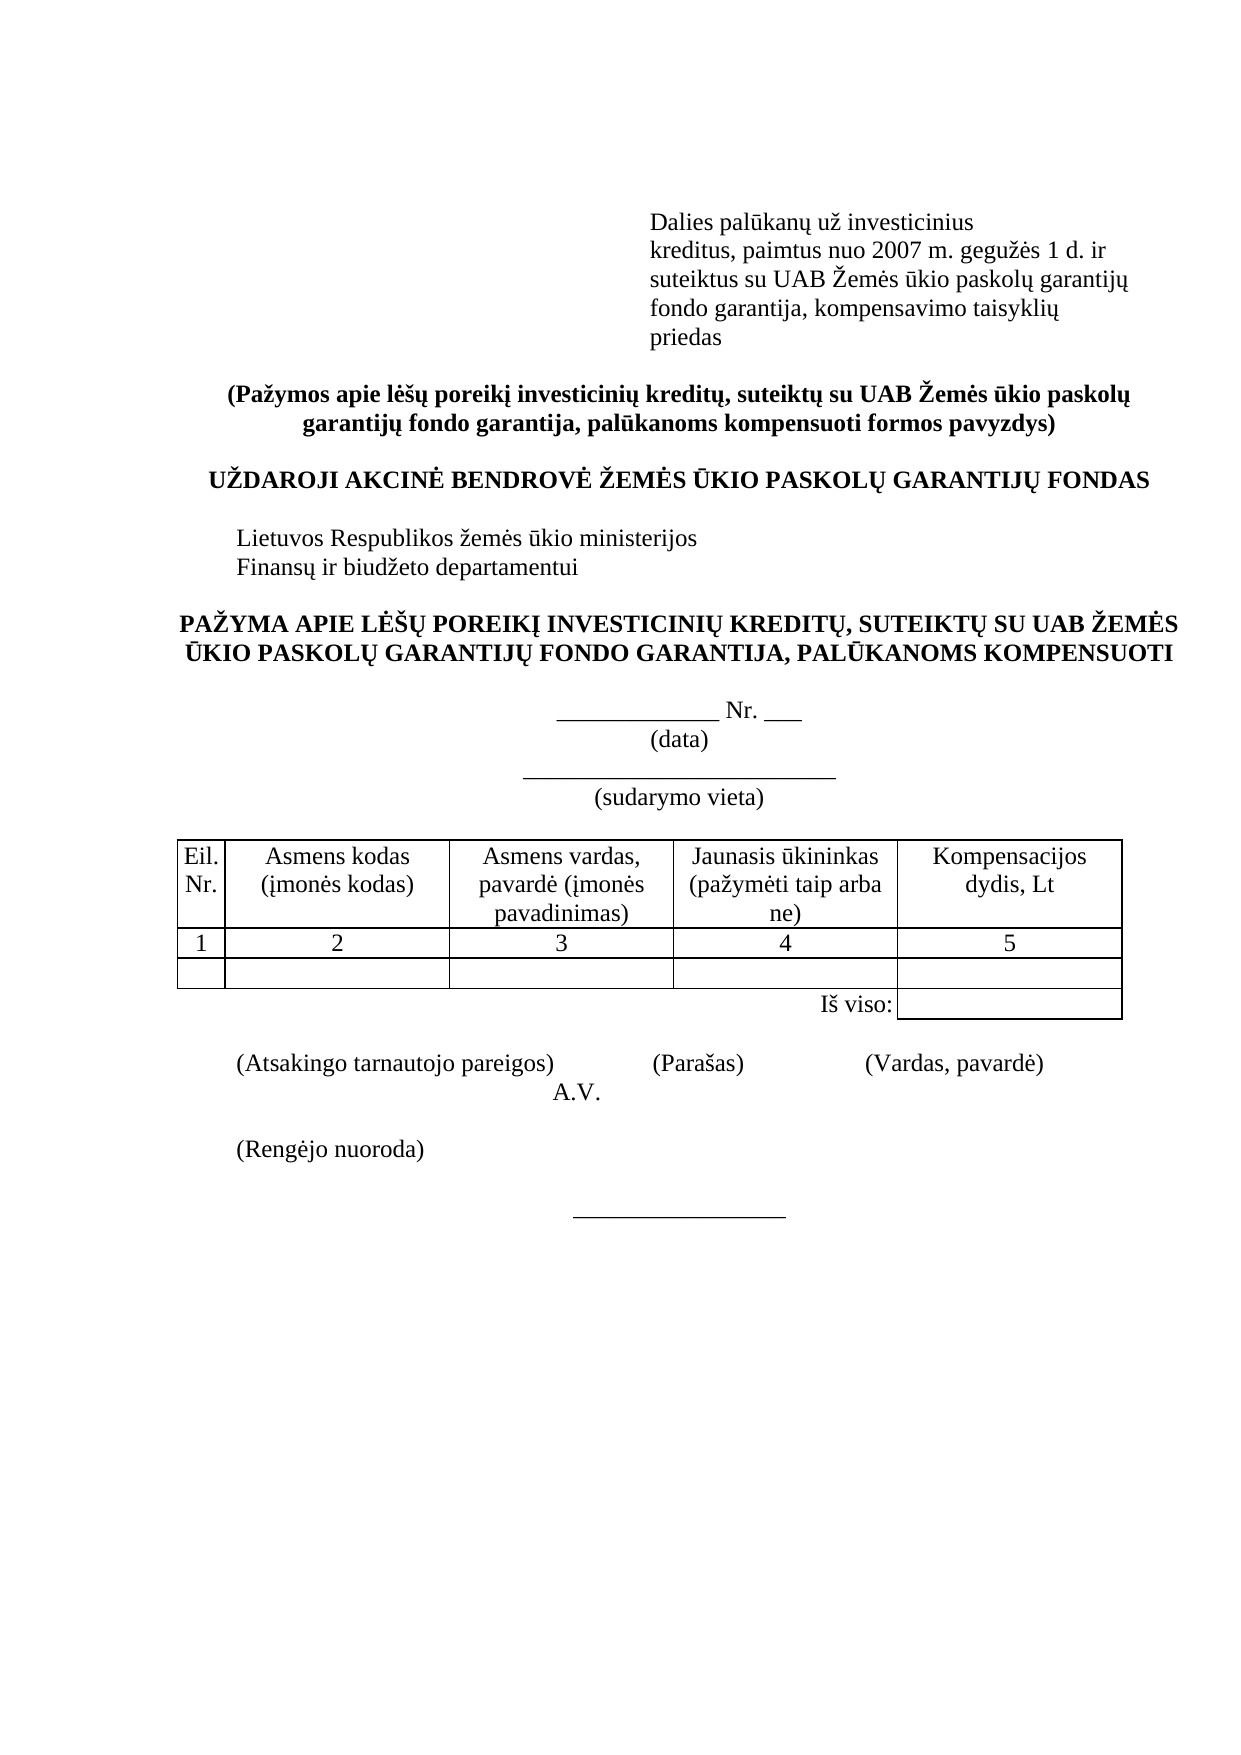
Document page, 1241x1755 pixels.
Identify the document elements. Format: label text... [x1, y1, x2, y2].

table_cell [178, 959, 224, 988]
table_cell Iš viso: [177, 989, 897, 1018]
text (Atsakingo tarnautojo pareigos) (Parašas) (Vardas, pavardė) [177, 1048, 1181, 1077]
table_cell [898, 989, 1121, 1018]
table_header Kompensacijos dydis, Lt [898, 841, 1121, 927]
table_header Asmens vardas, pavardė (įmonės pavadinimas) [450, 841, 673, 927]
table_cell 5 [898, 929, 1121, 957]
table_cell 4 [674, 929, 897, 957]
table_header Asmens kodas (įmonės kodas) [226, 841, 449, 927]
table_cell 1 [178, 929, 224, 957]
text (Pažymos apie lėšų poreikį investicinių kreditų, suteiktų su UAB Žemės ūkio paskolų garantijų fondo garantija, palūkanoms kompensuoti formos pavyzdys) [177, 379, 1181, 437]
table_header Jaunasis ūkininkas (pažymėti taip arba ne) [674, 841, 897, 927]
text _____________ Nr. ___ [177, 695, 1181, 724]
text _________________ [177, 1192, 1181, 1221]
text (data) [177, 724, 1181, 753]
table_cell [674, 959, 897, 988]
text Finansų ir biudžeto departamentui [177, 552, 1181, 580]
text priedas [649, 322, 1181, 350]
text A.V. [177, 1077, 1181, 1106]
text _________________________ [177, 753, 1181, 782]
text Dalies palūkanų už investicinius [649, 207, 1181, 235]
text (sudarymo vieta) [177, 782, 1181, 810]
table_cell 3 [450, 929, 673, 957]
text suteiktus su UAB Žemės ūkio paskolų garantijų fondo garantija, kompensavimo taisyklių [649, 264, 1181, 322]
text (Rengėjo nuoroda) [177, 1134, 1181, 1163]
table_cell [450, 959, 673, 988]
text PAŽYMA APIE LĖŠŲ POREIKĮ INVESTICINIŲ KREDITŲ, SUTEIKTŲ SU UAB ŽEMĖS ŪKIO PASKOLŲ GARANTIJŲ FONDO GARANTIJA, PALŪKANOMS KOMPENSUOTI [177, 609, 1181, 667]
text Lietuvos Respublikos žemės ūkio ministerijos [177, 523, 1181, 552]
table_cell [898, 959, 1121, 988]
text UŽDAROJI AKCINĖ BENDROVĖ ŽEMĖS ŪKIO PASKOLŲ GARANTIJŲ FONDAS [177, 465, 1181, 494]
table_cell [226, 959, 449, 988]
table_header Eil. Nr. [178, 841, 224, 927]
table_cell 2 [226, 929, 449, 957]
text kreditus, paimtus nuo 2007 m. gegužės 1 d. ir [649, 235, 1181, 264]
